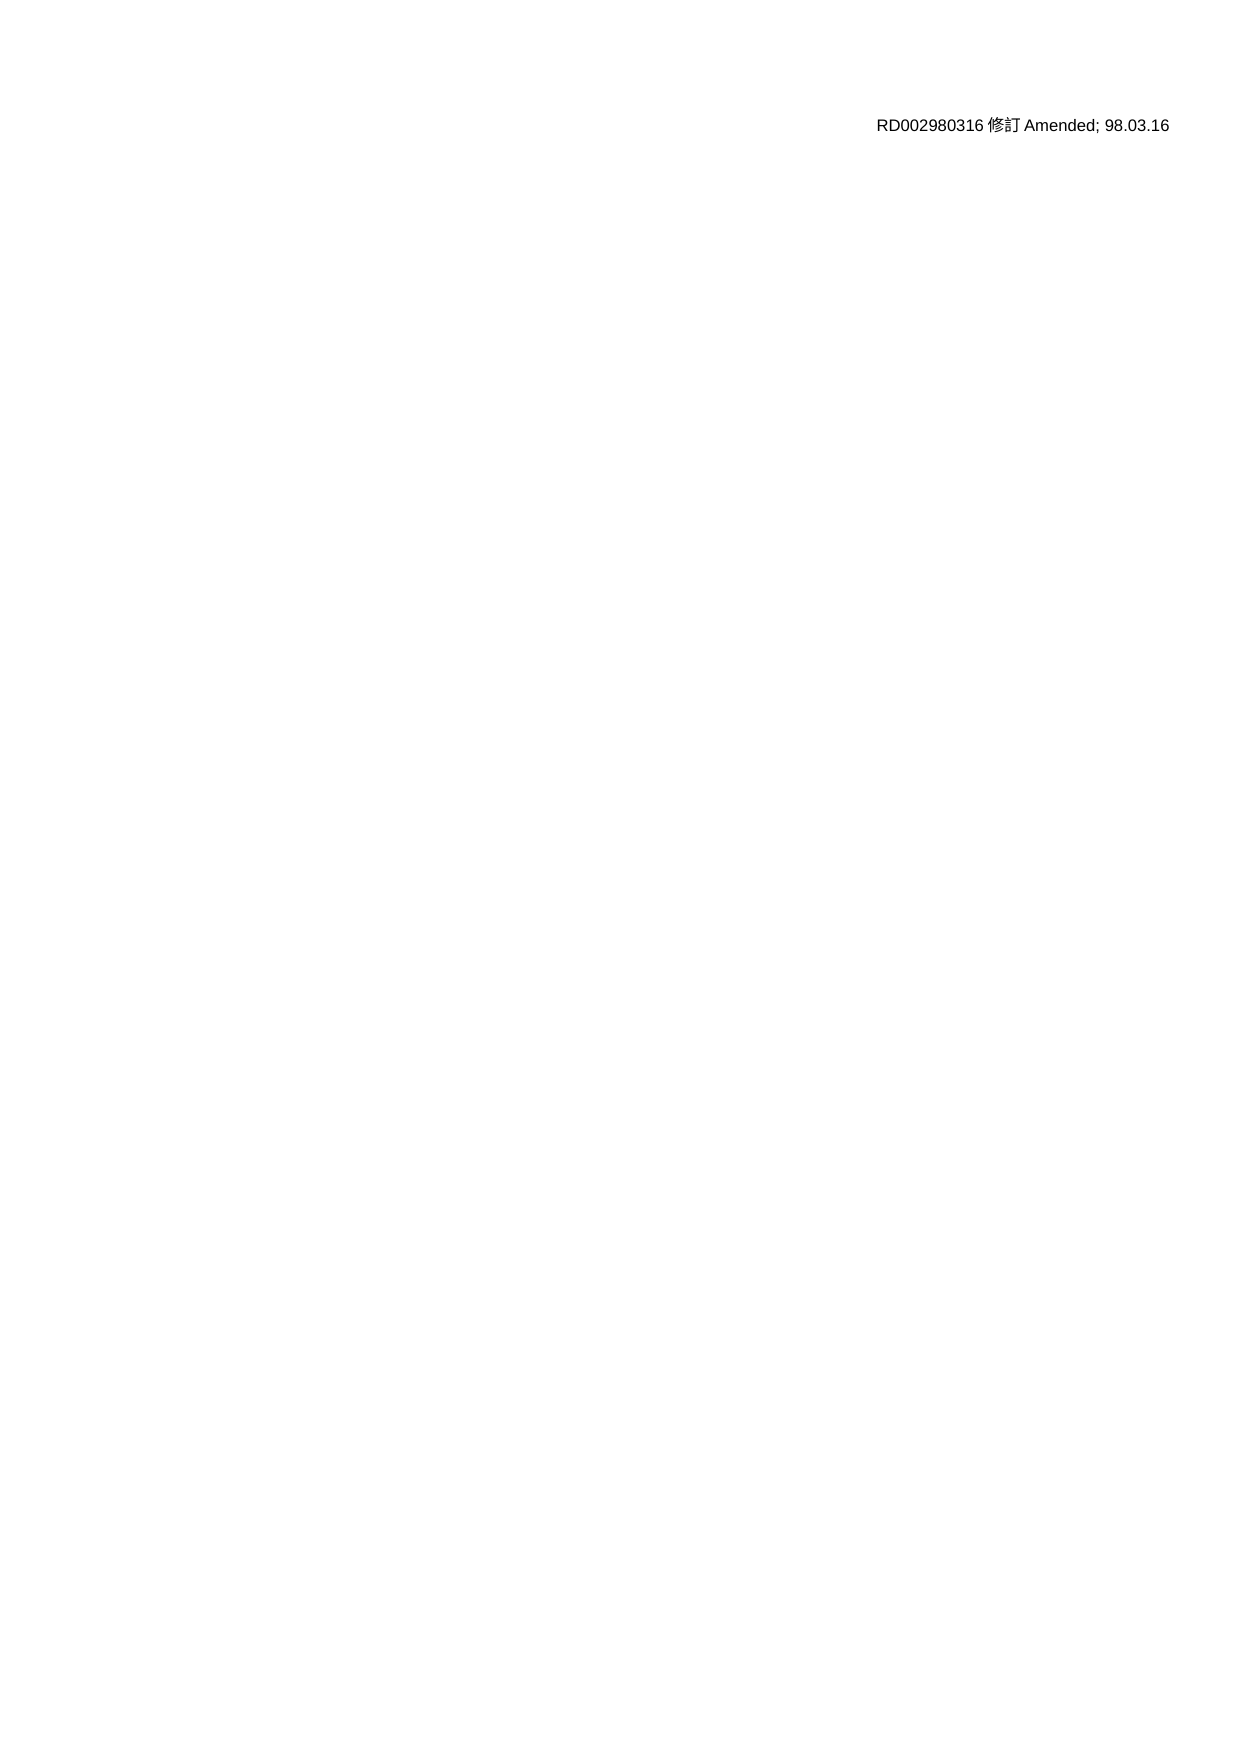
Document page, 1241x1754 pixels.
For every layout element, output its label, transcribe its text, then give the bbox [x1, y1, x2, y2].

text RD002980316修訂Amended; 98.03.16 [71, 82, 1169, 145]
